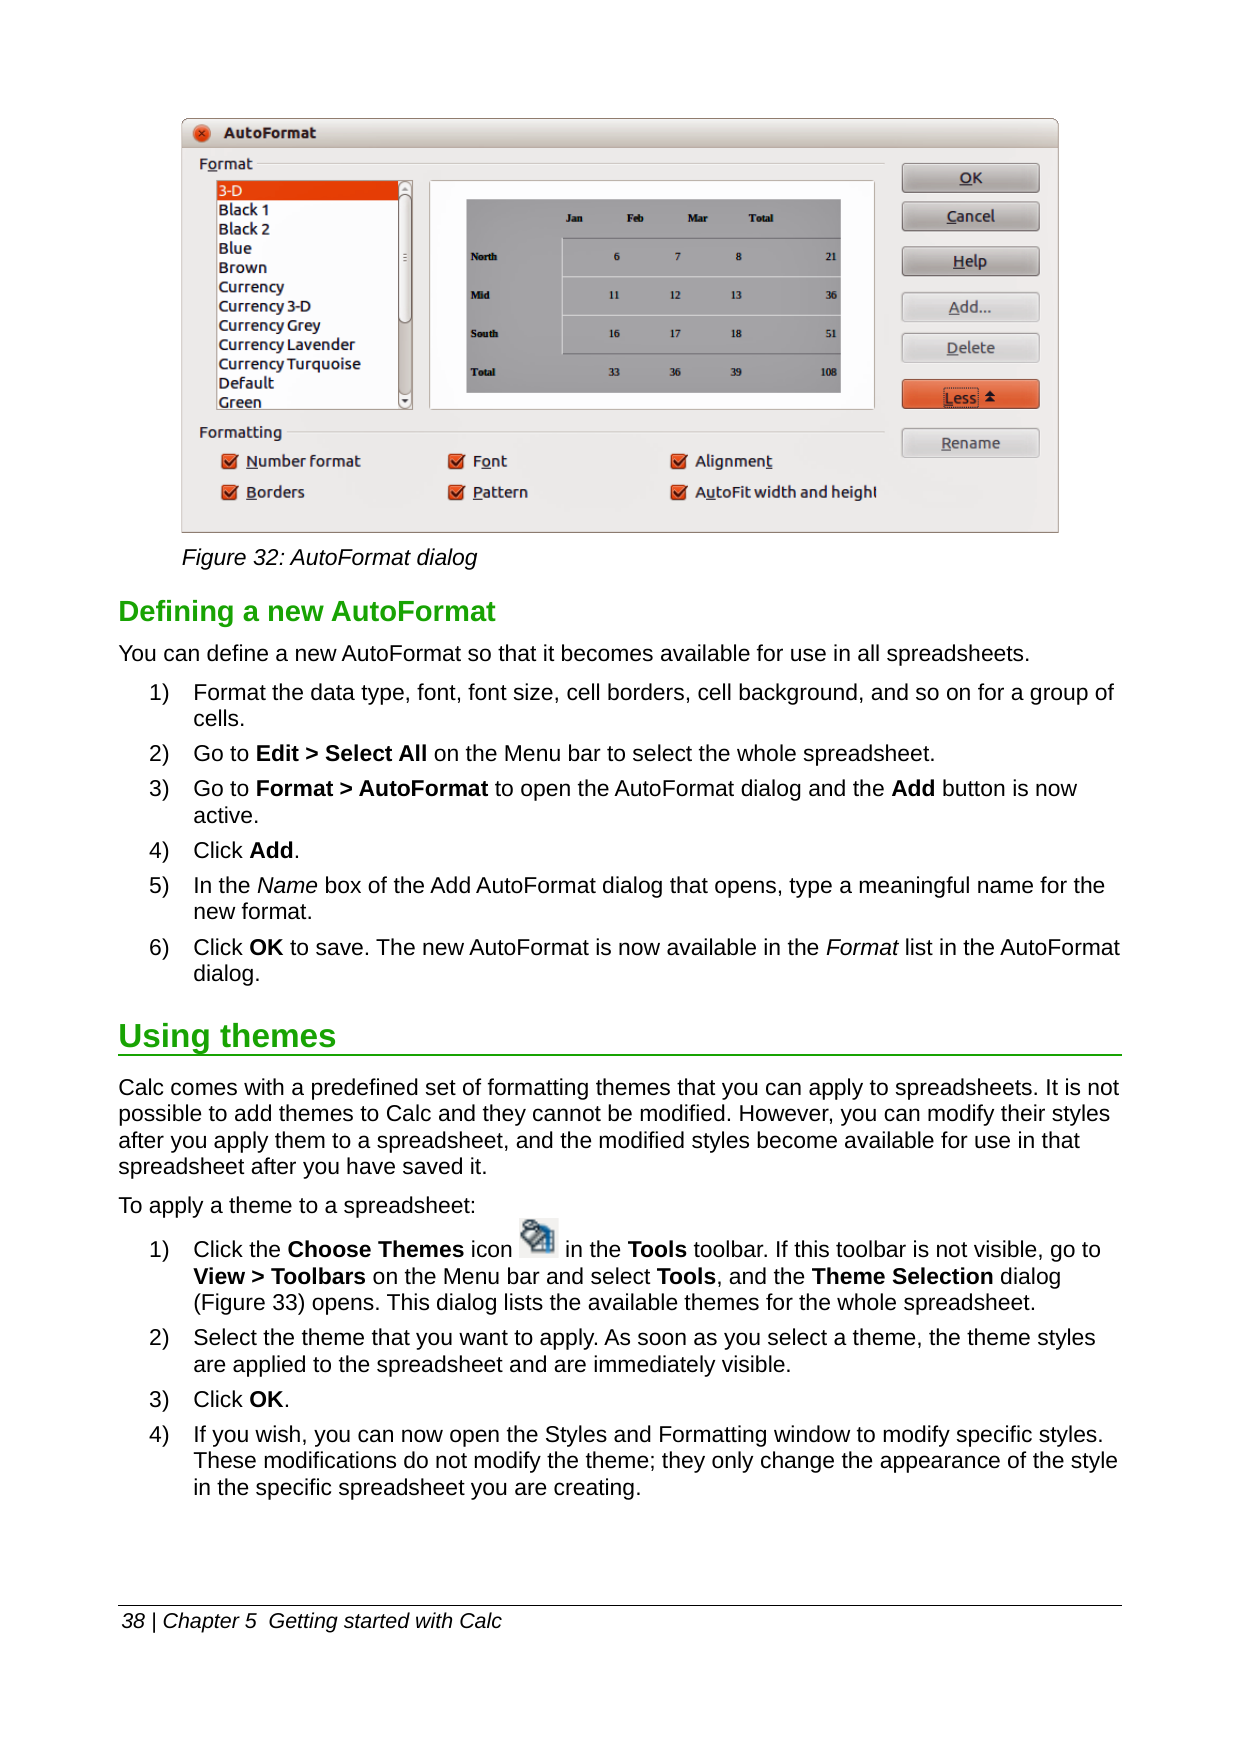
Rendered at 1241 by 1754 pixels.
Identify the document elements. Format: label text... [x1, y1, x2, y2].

list Click OK to save. The new AutoFormat is now available in the Format list in the AutoFormat dialog. [169, 933, 1122, 986]
list Click the Choose Themes icon in the Tools toolbar. If this toolbar is not visible, go to View > Toolbars on the Menu bar and select Tools, and the Theme Selection dialog (Figure 33) opens. This dialog lists the available themes for the whole spreadsheet. [169, 1218, 1122, 1315]
list In the Name box of the Add AutoFormat dialog that opens, type a meaningful name for the new format. [169, 872, 1122, 925]
list Click OK. [169, 1386, 1122, 1412]
subtitle Using themes [118, 1016, 1122, 1054]
text Calc comes with a predefined set of formatting themes that you can apply to spreadsheets. It is not possible to add themes to Calc and they cannot be modified. However, you can modify their styles after you apply them to a spreadsheet, and the modified styles become available for use in that spreadsheet after you have saved it. [118, 1074, 1122, 1179]
list You can define a new AutoFormat so that it becomes available for use in all spreadsheets. [118, 639, 1122, 666]
list Click Add. [169, 837, 1122, 863]
list Format the data type, font, font size, cell borders, cell background, and so on for a group of cells. [169, 678, 1122, 731]
list Go to Edit > Select All on the Menu bar to select the whole spreadsheet. [169, 740, 1122, 766]
list If you wish, you can now open the Styles and Formatting window to modify specific styles. These modifications do not modify the theme; they only change the appearance of the style in the specific spreadsheet you are creating. [169, 1421, 1122, 1500]
text Figure 32: AutoFormat dialog [182, 544, 1059, 571]
list Go to Format > AutoFormat to open the AutoFormat dialog and the Add button is now active. [169, 775, 1122, 828]
list Select the theme that you want to apply. As soon as you select a theme, the theme styles are applied to the spreadsheet and are immediately visible. [169, 1324, 1122, 1377]
picture [519, 1218, 559, 1258]
list To apply a theme to a spreadsheet: [118, 1192, 1122, 1218]
subtitle Defining a new AutoFormat [118, 594, 1122, 628]
picture [181, 118, 1059, 533]
